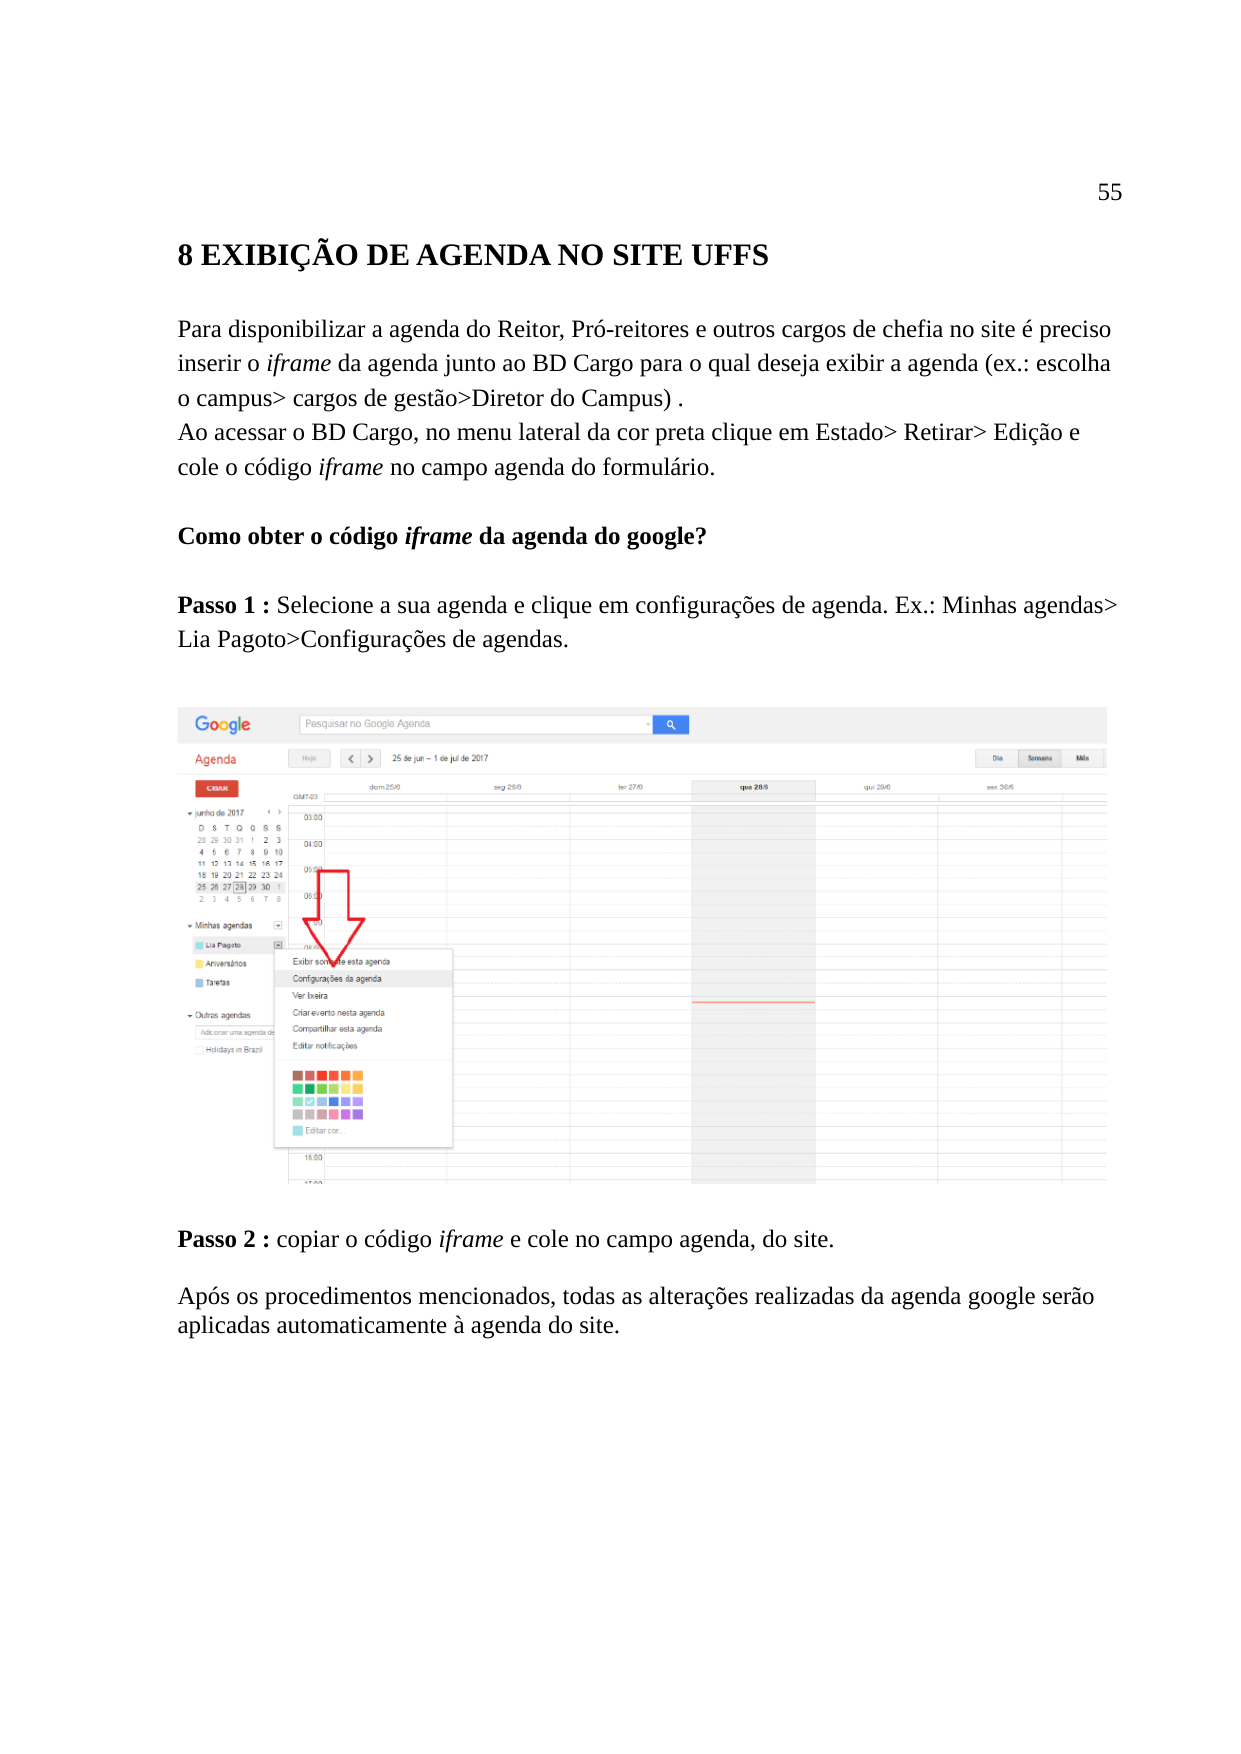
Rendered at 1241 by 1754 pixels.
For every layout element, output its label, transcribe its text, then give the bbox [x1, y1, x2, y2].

text Como obter o código iframe da agenda do google? [177, 521, 1122, 584]
text Passo 2 : copiar o código iframe e cole no campo agenda, do site. [177, 1224, 1122, 1253]
picture [177, 707, 1107, 1184]
subtitle 8 EXIBIÇÃO DE AGENDA NO SITE UFFS [177, 236, 1122, 272]
text Para disponibilizar a agenda do Reitor, Pró-reitores e outros cargos de chefia no site é preciso inserir o iframe da agenda junto ao BD Cargo para o qual deseja exibir a agenda (ex.: escolha o campus> cargos de gestão>Diretor do Campus) . [177, 314, 1122, 412]
text Ao acessar o BD Cargo, no menu lateral da cor preta clique em Estado> Retirar> Edição e cole o código iframe no campo agenda do formulário. [177, 417, 1122, 481]
text Passo 1 : Selecione a sua agenda e clique em configurações de agenda. Ex.: Minhas agendas> Lia Pagoto>Configurações de agendas. [177, 590, 1122, 687]
text Após os procedimentos mencionados, todas as alterações realizadas da agenda google serão aplicadas automaticamente à agenda do site. [177, 1281, 1122, 1339]
